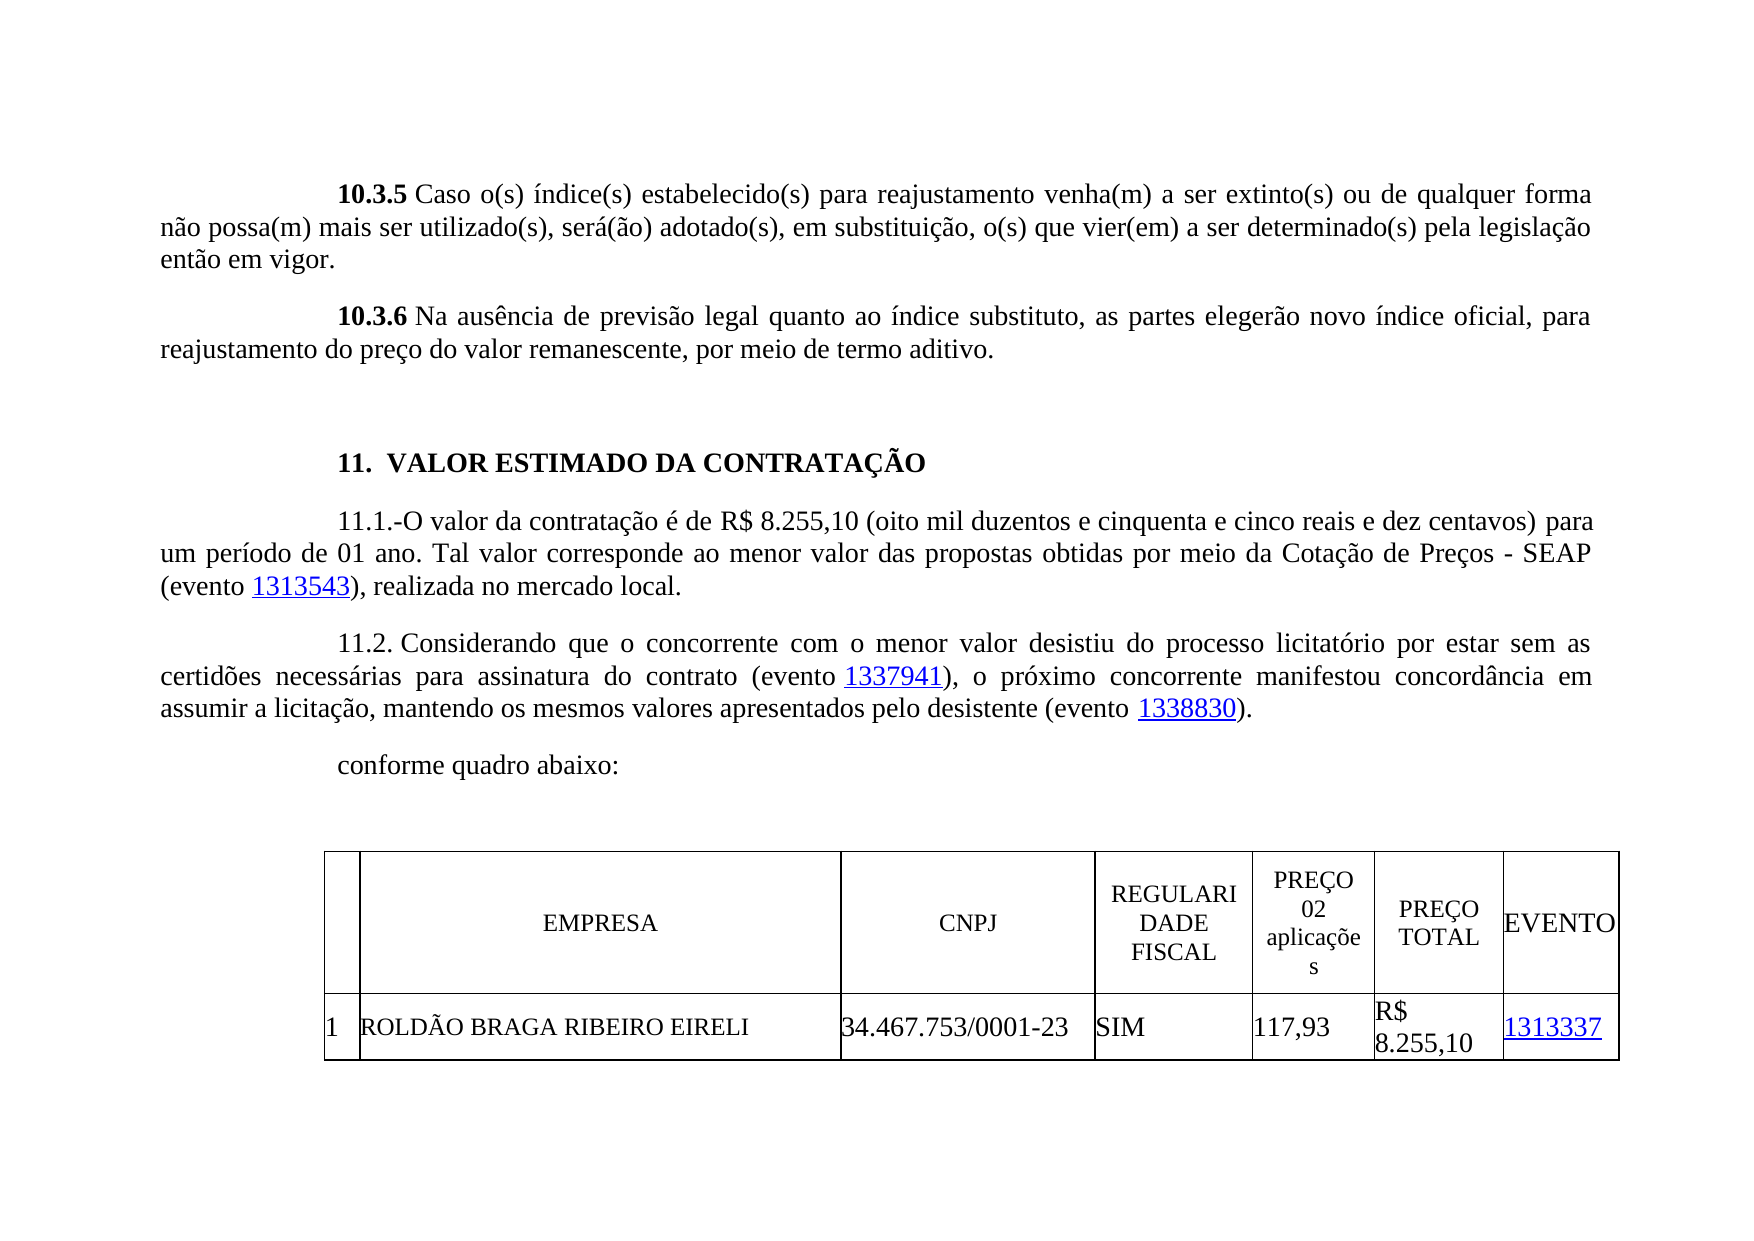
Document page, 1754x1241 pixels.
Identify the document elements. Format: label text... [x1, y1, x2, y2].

table_cell 1313337 [1504, 994, 1618, 1059]
table_header [325, 852, 359, 992]
text 11. VALOR ESTIMADO DA CONTRATAÇÃO [160, 447, 1594, 479]
table_cell R$ 8.255,10 [1375, 994, 1503, 1059]
table_cell SIM [1096, 994, 1252, 1059]
table_header PREÇO 02 aplicações [1253, 852, 1374, 992]
table_header PREÇO TOTAL [1375, 852, 1503, 992]
text 10.3.6 Na ausência de previsão legal quanto ao índice substituto, as partes elegerão novo índice oficial, para reajustamento do preço do valor remanescente, por meio de termo aditivo. [160, 299, 1594, 364]
table_cell 1 [325, 994, 359, 1059]
table_cell 117,93 [1253, 994, 1374, 1059]
table_cell 34.467.753/0001-23 [842, 994, 1094, 1059]
table_header CNPJ [842, 852, 1094, 992]
table_header EVENTO [1504, 852, 1618, 992]
table_cell ROLDÃO BRAGA RIBEIRO EIRELI [361, 994, 840, 1059]
text 10.3.5 Caso o(s) índice(s) estabelecido(s) para reajustamento venha(m) a ser extinto(s) ou de qualquer forma não possa(m) mais ser utilizado(s), será(ão) adotado(s), em substituição, o(s) que vier(em) a ser determinado(s) pela legislação então em vigor. [160, 177, 1594, 274]
text conforme quadro abaixo: [160, 748, 1594, 781]
text 11.2. Considerando que o concorrente com o menor valor desistiu do processo licitatório por estar sem as certidões necessárias para assinatura do contrato (evento 1337941), o próximo concorrente manifestou concordância em assumir a licitação, mantendo os mesmos valores apresentados pelo desistente (evento 1338830). [160, 626, 1594, 723]
text 11.1.-O valor da contratação é de R$ 8.255,10 (oito mil duzentos e cinquenta e cinco reais e dez centavos) para um período de 01 ano. Tal valor corresponde ao menor valor das propostas obtidas por meio da Cotação de Preços - SEAP (evento 1313543), realizada no mercado local. [160, 504, 1594, 601]
table_header REGULARIDADE FISCAL [1096, 852, 1252, 992]
table_header EMPRESA [361, 852, 840, 992]
